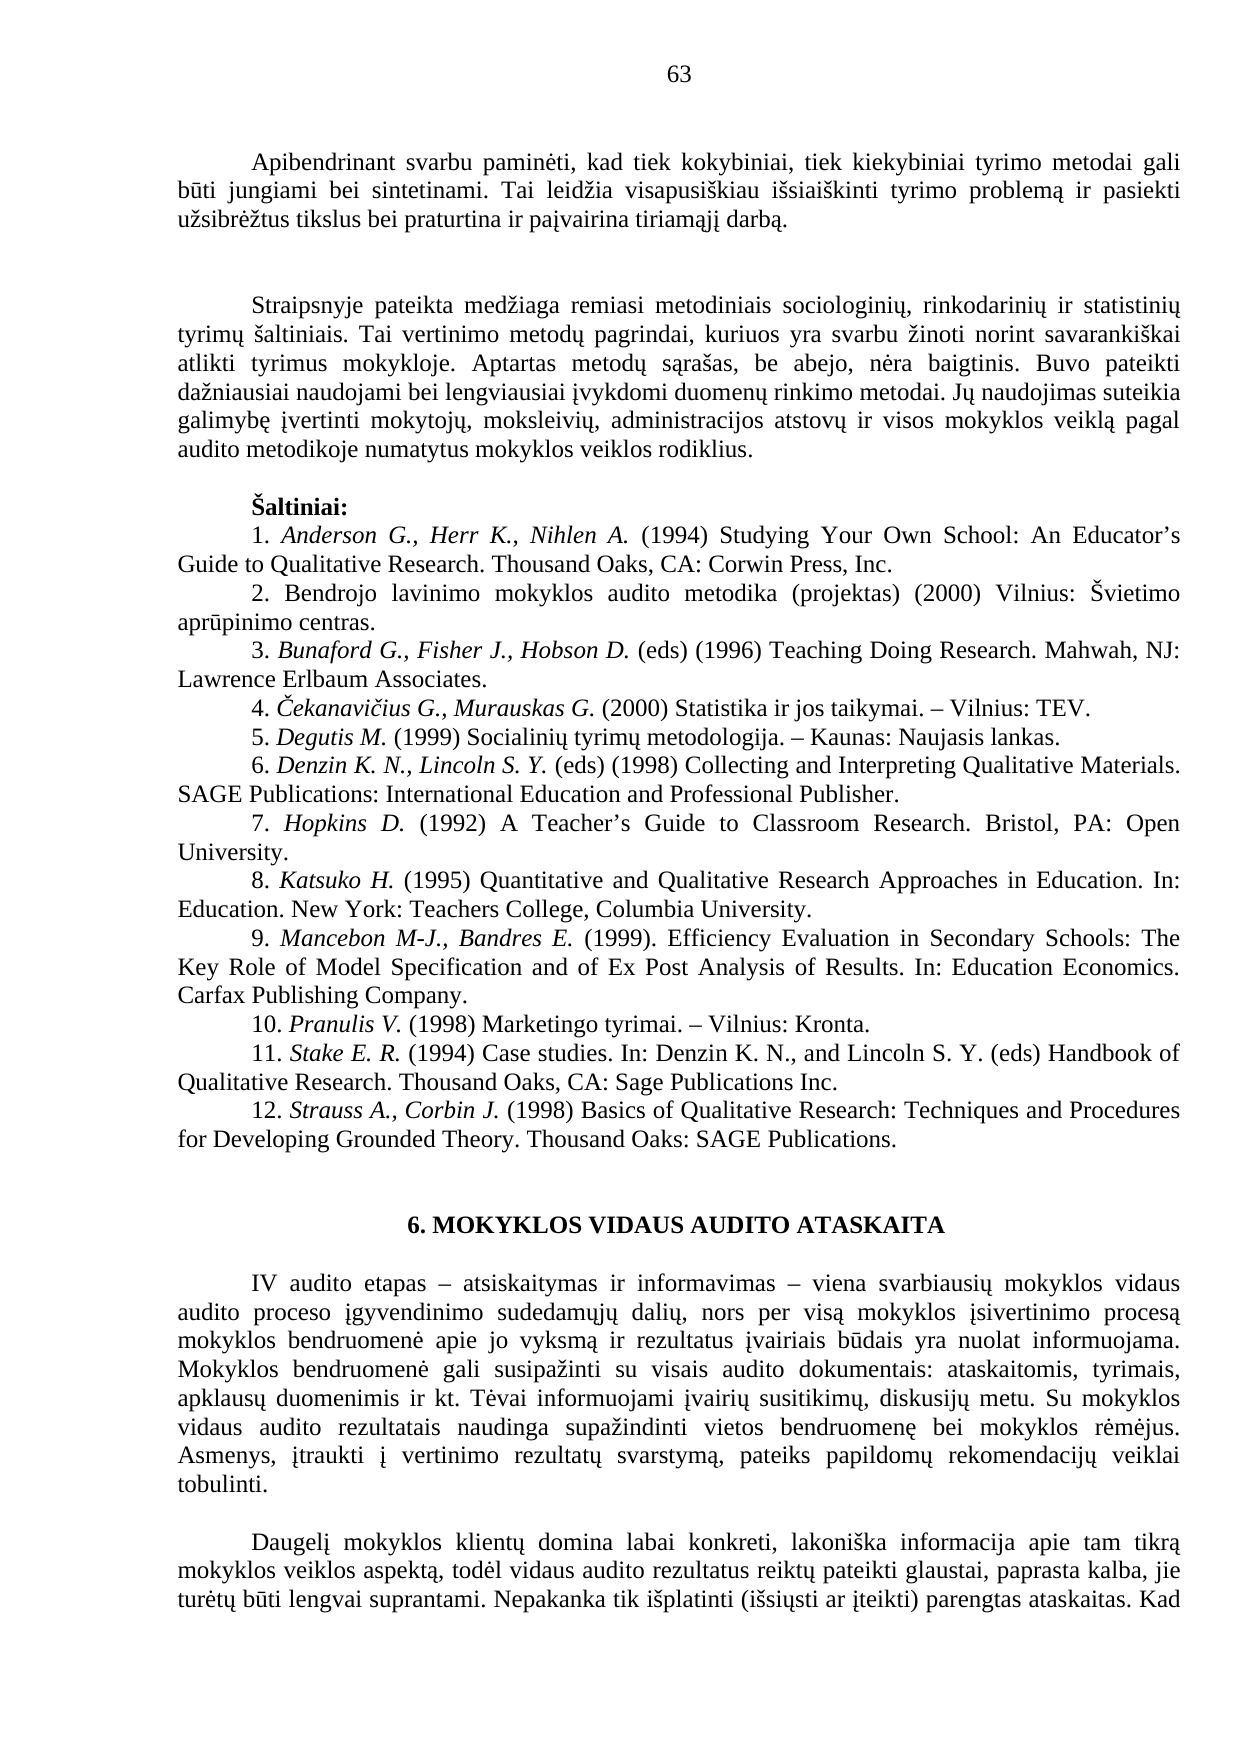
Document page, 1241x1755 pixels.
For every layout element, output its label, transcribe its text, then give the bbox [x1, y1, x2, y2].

text 4. Čekanavičius G., Murauskas G. (2000) Statistika ir jos taikymai. – Vilnius: TEV. [177, 693, 1181, 722]
text 9. Mancebon M-J., Bandres E. (1999). Efficiency Evaluation in Secondary Schools: The Key Role of Model Specification and of Ex Post Analysis of Results. In: Education Economics. Carfax Publishing Company. [177, 923, 1181, 1009]
text Šaltiniai: [177, 492, 1181, 521]
text 8. Katsuko H. (1995) Quantitative and Qualitative Research Approaches in Education. In: Education. New York: Teachers College, Columbia University. [177, 866, 1181, 923]
text 5. Degutis M. (1999) Socialinių tyrimų metodologija. – Kaunas: Naujasis lankas. [177, 722, 1181, 751]
text 12. Strauss A., Corbin J. (1998) Basics of Qualitative Research: Techniques and Procedures for Developing Grounded Theory. Thousand Oaks: SAGE Publications. [177, 1096, 1181, 1153]
text 11. Stake E. R. (1994) Case studies. In: Denzin K. N., and Lincoln S. Y. (eds) Handbook of Qualitative Research. Thousand Oaks, CA: Sage Publications Inc. [177, 1038, 1181, 1096]
text Straipsnyje pateikta medžiaga remiasi metodiniais sociologinių, rinkodarinių ir statistinių tyrimų šaltiniais. Tai vertinimo metodų pagrindai, kuriuos yra svarbu žinoti norint savarankiškai atlikti tyrimus mokykloje. Aptartas metodų sąrašas, be abejo, nėra baigtinis. Buvo pateikti dažniausiai naudojami bei lengviausiai įvykdomi duomenų rinkimo metodai. Jų naudojimas suteikia galimybę įvertinti mokytojų, moksleivių, administracijos atstovų ir visos mokyklos veiklą pagal audito metodikoje numatytus mokyklos veiklos rodiklius. [177, 291, 1181, 463]
text 3. Bunaford G., Fisher J., Hobson D. (eds) (1996) Teaching Doing Research. Mahwah, NJ: Lawrence Erlbaum Associates. [177, 636, 1181, 693]
text 1. Anderson G., Herr K., Nihlen A. (1994) Studying Your Own School: An Educator’s Guide to Qualitative Research. Thousand Oaks, CA: Corwin Press, Inc. [177, 521, 1181, 578]
text 2. Bendrojo lavinimo mokyklos audito metodika (projektas) (2000) Vilnius: Švietimo aprūpinimo centras. [177, 578, 1181, 636]
text 10. Pranulis V. (1998) Marketingo tyrimai. – Vilnius: Kronta. [177, 1009, 1181, 1038]
text 7. Hopkins D. (1992) A Teacher’s Guide to Classroom Research. Bristol, PA: Open University. [177, 808, 1181, 866]
text Apibendrinant svarbu paminėti, kad tiek kokybiniai, tiek kiekybiniai tyrimo metodai gali būti jungiami bei sintetinami. Tai leidžia visapusiškiau išsiaiškinti tyrimo problemą ir pasiekti užsibrėžtus tikslus bei praturtina ir paįvairina tiriamąjį darbą. [177, 147, 1181, 233]
text 6. MOKYKLOS VIDAUS AUDITO ATASKAITA [177, 1211, 1181, 1239]
text IV audito etapas – atsiskaitymas ir informavimas – viena svarbiausių mokyklos vidaus audito proceso įgyvendinimo sudedamųjų dalių, nors per visą mokyklos įsivertinimo procesą mokyklos bendruomenė apie jo vyksmą ir rezultatus įvairiais būdais yra nuolat informuojama. Mokyklos bendruomenė gali susipažinti su visais audito dokumentais: ataskaitomis, tyrimais, apklausų duomenimis ir kt. Tėvai informuojami įvairių susitikimų, diskusijų metu. Su mokyklos vidaus audito rezultatais naudinga supažindinti vietos bendruomenę bei mokyklos rėmėjus. Asmenys, įtraukti į vertinimo rezultatų svarstymą, pateiks papildomų rekomendacijų veiklai tobulinti. [177, 1268, 1181, 1498]
text 6. Denzin K. N., Lincoln S. Y. (eds) (1998) Collecting and Interpreting Qualitative Materials. SAGE Publications: International Education and Professional Publisher. [177, 751, 1181, 808]
text Daugelį mokyklos klientų domina labai konkreti, lakoniška informacija apie tam tikrą mokyklos veiklos aspektą, todėl vidaus audito rezultatus reiktų pateikti glaustai, paprasta kalba, jie turėtų būti lengvai suprantami. Nepakanka tik išplatinti (išsiųsti ar įteikti) parengtas ataskaitas. Kad [177, 1527, 1181, 1613]
